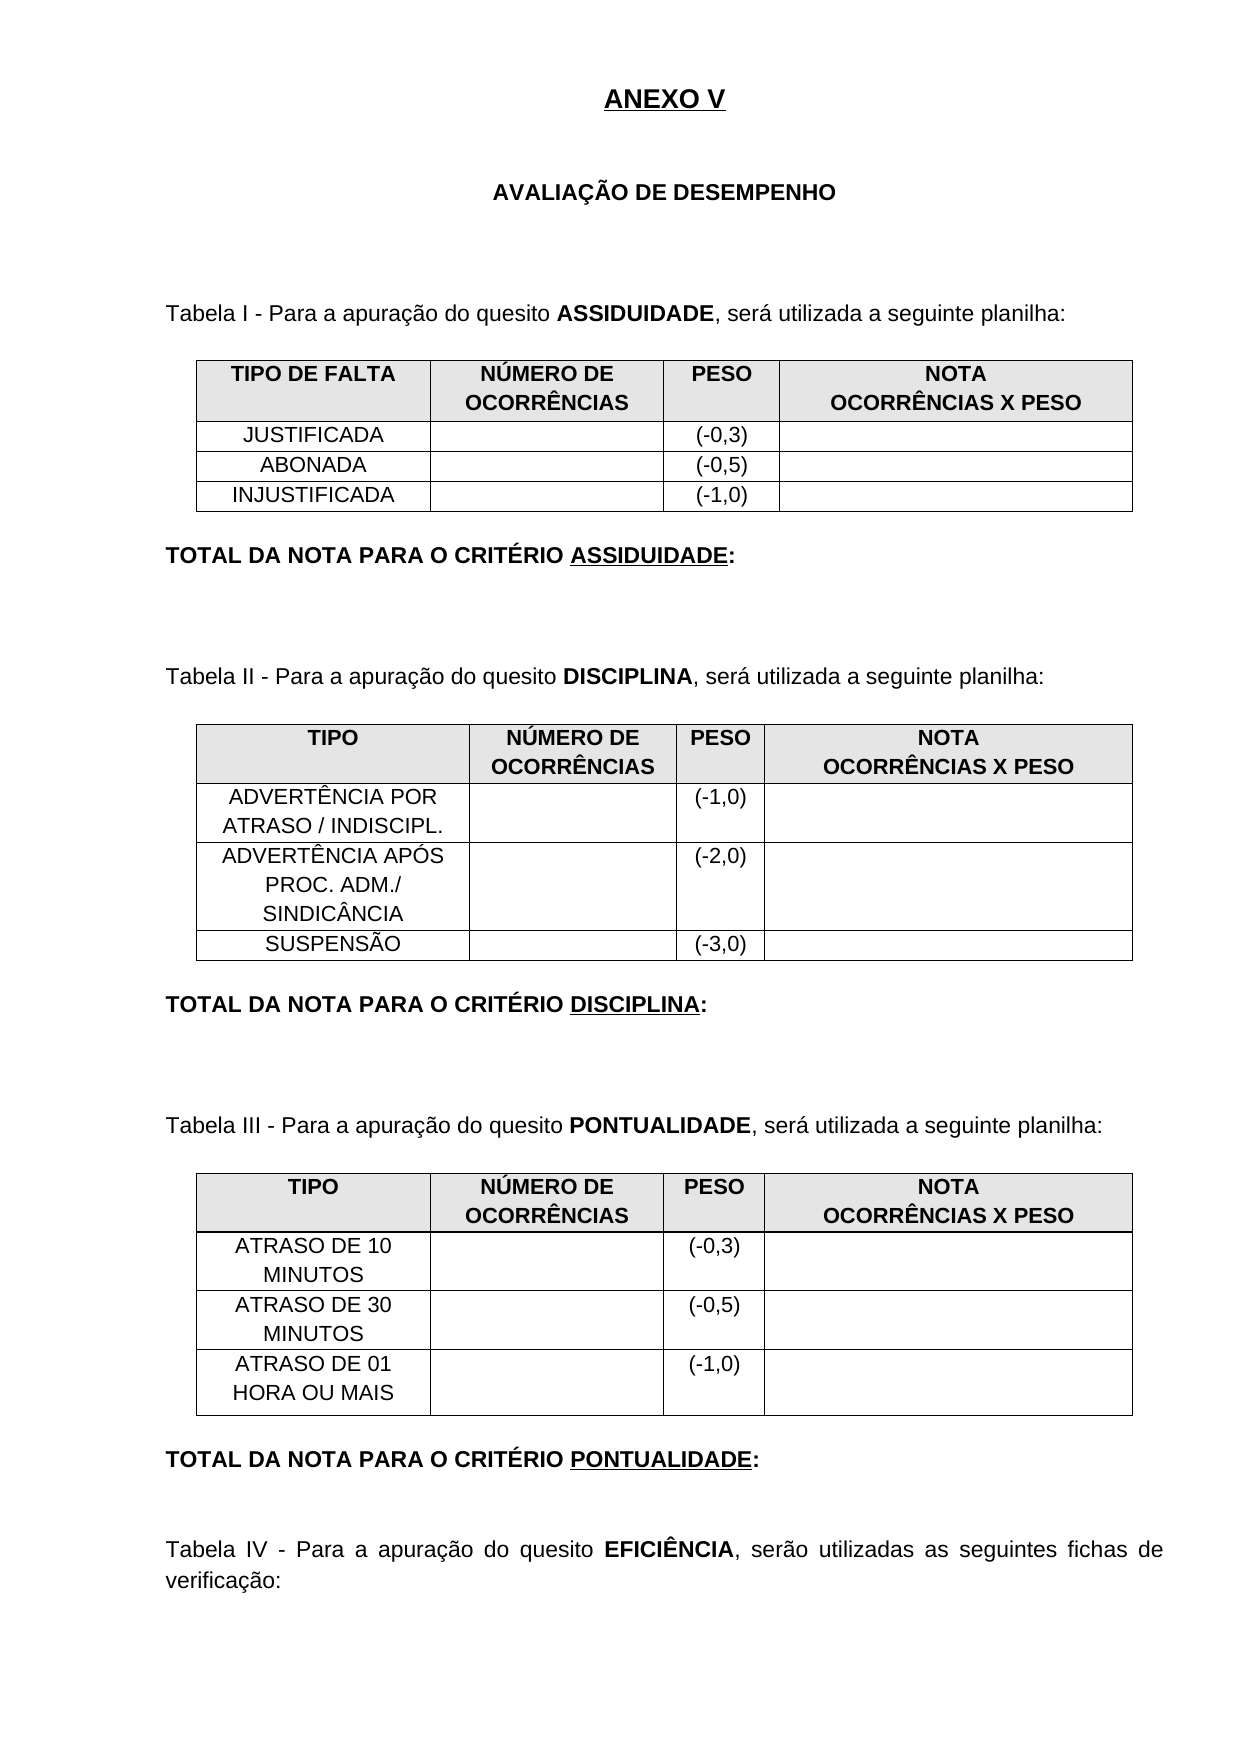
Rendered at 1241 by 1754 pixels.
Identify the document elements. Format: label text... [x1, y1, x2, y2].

table_cell INJUSTIFICADA [197, 482, 430, 511]
table_cell [765, 931, 1132, 960]
table_cell JUSTIFICADA [197, 422, 430, 451]
text TOTAL DA NOTA PARA O CRITÉRIO DISCIPLINA: [165, 991, 1163, 1018]
table_header NOTA OCORRÊNCIAS X PESO [765, 1174, 1132, 1231]
text AVALIAÇÃO DE DESEMPENHO [165, 179, 1163, 205]
table_header PESO [664, 361, 779, 421]
table_cell [780, 482, 1132, 511]
table_header PESO [664, 1174, 764, 1231]
table_cell (-2,0) [677, 843, 764, 930]
table_cell ADVERTÊNCIA APÓS PROC. ADM./ SINDICÂNCIA [197, 843, 469, 930]
table_header NÚMERO DE OCORRÊNCIAS [431, 1174, 663, 1231]
table_cell [431, 1291, 663, 1349]
table_header NOTA OCORRÊNCIAS X PESO [780, 361, 1132, 421]
table_cell ATRASO DE 10 MINUTOS [197, 1233, 430, 1290]
table_cell (-0,5) [664, 452, 779, 481]
table_cell [780, 452, 1132, 481]
table_cell [470, 784, 676, 842]
text TOTAL DA NOTA PARA O CRITÉRIO ASSIDUIDADE: [165, 542, 1163, 569]
table_cell [431, 482, 663, 511]
table_cell [431, 1233, 663, 1290]
table_cell ATRASO DE 30 MINUTOS [197, 1291, 430, 1349]
table_cell ADVERTÊNCIA POR ATRASO / INDISCIPL. [197, 784, 469, 842]
table_cell [431, 422, 663, 451]
table_header PESO [677, 725, 764, 783]
table_cell ABONADA [197, 452, 430, 481]
table_cell [765, 1233, 1132, 1290]
table_header TIPO [197, 1174, 430, 1231]
table_cell SUSPENSÃO [197, 931, 469, 960]
table_header TIPO [197, 725, 469, 783]
table_cell [765, 784, 1132, 842]
table_cell (-0,3) [664, 422, 779, 451]
text Tabela IV - Para a apuração do quesito EFICIÊNCIA, serão utilizadas as seguintes fichas de verificação: [165, 1536, 1163, 1593]
table_header NÚMERO DE OCORRÊNCIAS [431, 361, 663, 421]
table_cell (-0,3) [664, 1233, 764, 1290]
table_cell [470, 931, 676, 960]
table_cell [431, 1350, 663, 1414]
table_cell (-1,0) [664, 1350, 764, 1414]
text Tabela II - Para a apuração do quesito DISCIPLINA, será utilizada a seguinte planilha: [165, 663, 1163, 689]
table_header NÚMERO DE OCORRÊNCIAS [470, 725, 676, 783]
table_cell [765, 1350, 1132, 1414]
table_cell (-1,0) [677, 784, 764, 842]
table_header TIPO DE FALTA [197, 361, 430, 421]
table_header NOTA OCORRÊNCIAS X PESO [765, 725, 1132, 783]
table_cell [431, 452, 663, 481]
table_cell (-1,0) [664, 482, 779, 511]
text Tabela III - Para a apuração do quesito PONTUALIDADE, será utilizada a seguinte planilha: [165, 1112, 1163, 1138]
text TOTAL DA NOTA PARA O CRITÉRIO PONTUALIDADE: [165, 1446, 1163, 1472]
table_cell (-0,5) [664, 1291, 764, 1349]
text ANEXO V [165, 83, 1163, 114]
table_cell [470, 843, 676, 930]
table_cell [765, 843, 1132, 930]
table_cell [765, 1291, 1132, 1349]
table_cell [780, 422, 1132, 451]
table_cell (-3,0) [677, 931, 764, 960]
text Tabela I - Para a apuração do quesito ASSIDUIDADE, será utilizada a seguinte planilha: [165, 300, 1163, 326]
table_cell ATRASO DE 01 HORA OU MAIS [197, 1350, 430, 1414]
